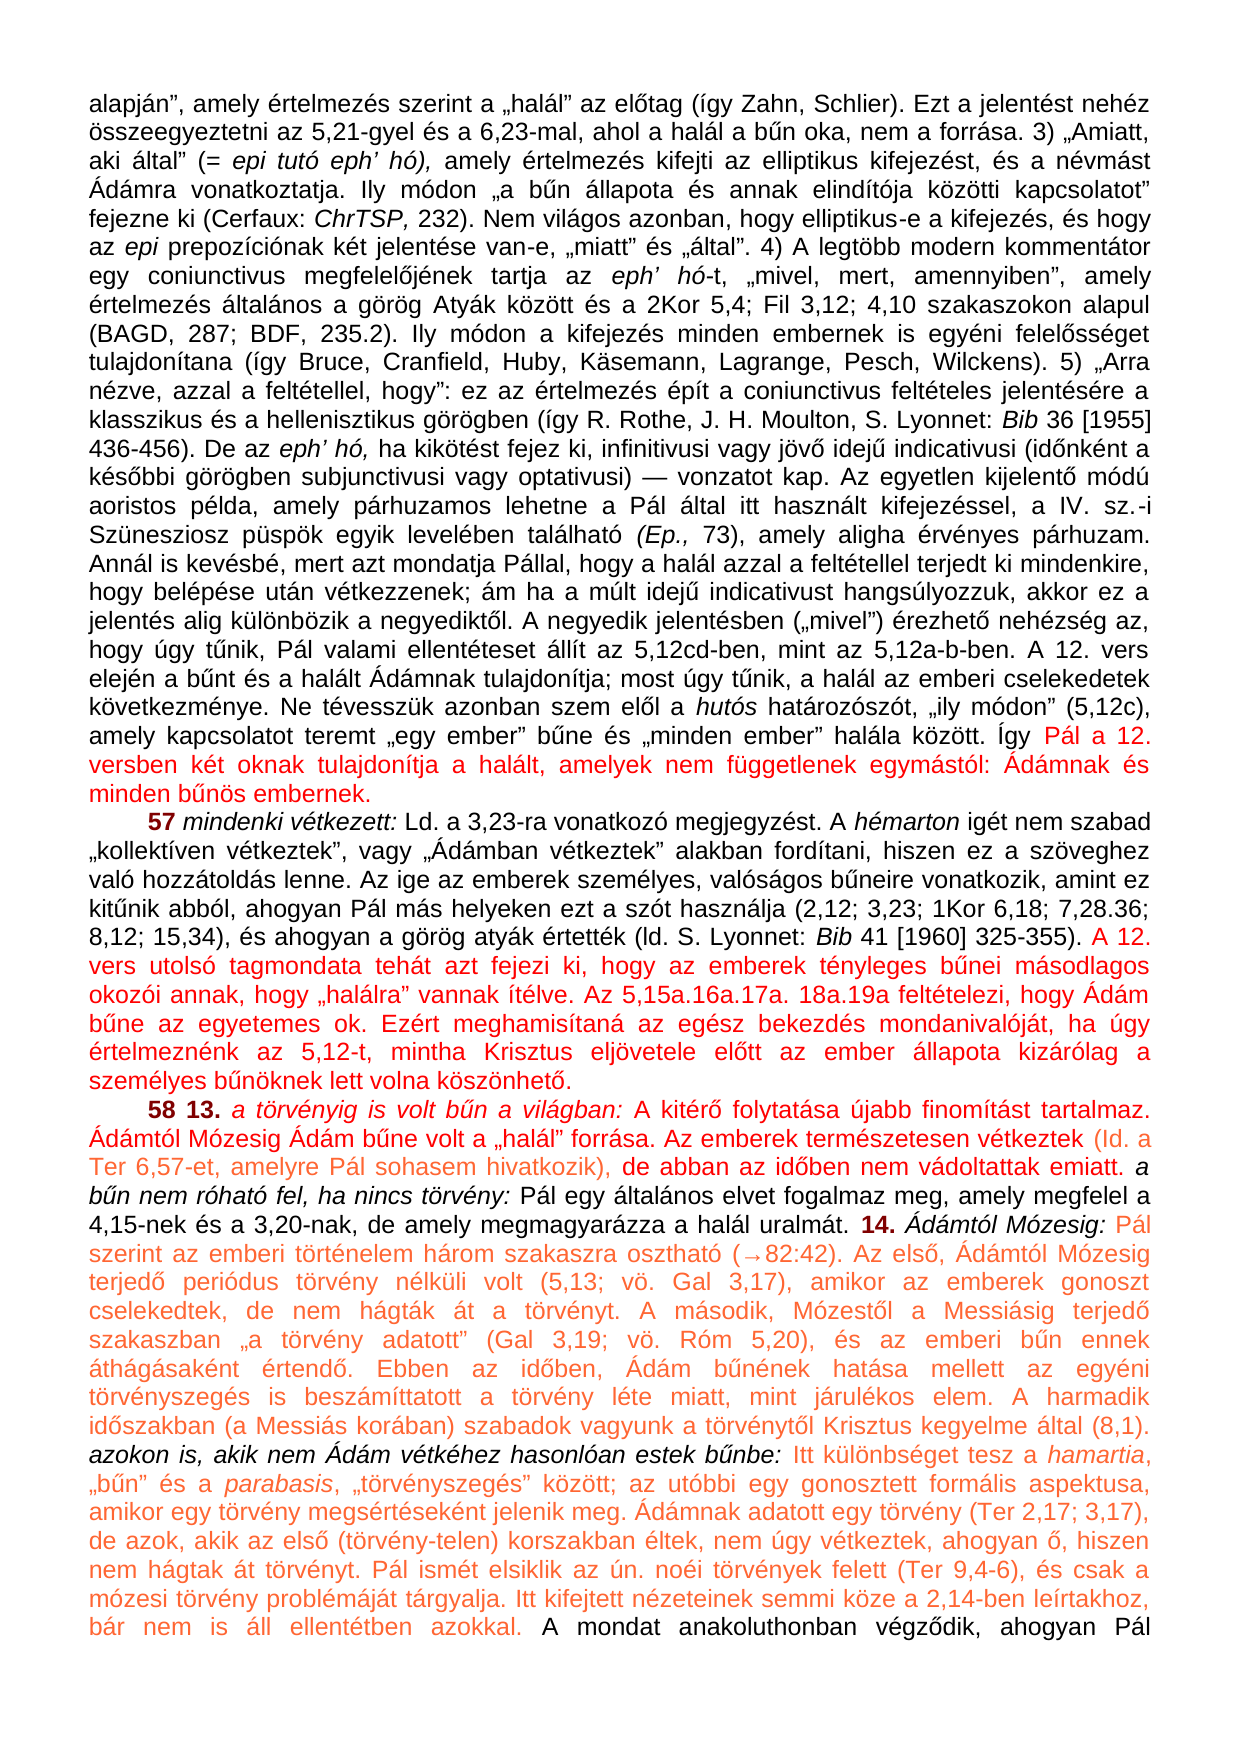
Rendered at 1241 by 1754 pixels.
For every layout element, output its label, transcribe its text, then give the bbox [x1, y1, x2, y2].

text alapján”, amely értelmezés szerint a „halál” az előtag (így Zahn, Schlier). Ezt a jelentést nehéz összeegyeztetni az 5,21-gyel és a 6,23-mal, ahol a halál a bűn oka, nem a forrása. 3) „Amiatt, aki által” (= epi tutó eph’ hó), amely értelmezés kifejti az elliptikus kifejezést, és a névmást Ádámra vonatkoztatja. Ily módon „a bűn állapota és annak elindítója közötti kapcsolatot” fejezne ki (Cerfaux: ChrTSP, 232). Nem világos azonban, hogy elliptikus‑e a kifejezés, és hogy az epi prepozíciónak két jelentése van‑e, „miatt” és „által”. 4) A legtöbb modern kommentátor egy coniunctivus megfelelőjének tartja az eph’ hó‑t, „mivel, mert, amennyiben”, amely értelmezés általános a görög Atyák között és a 2Kor 5,4; Fil 3,12; 4,10 szakaszokon alapul (BAGD, 287; BDF, 235.2). Ily módon a kifejezés minden embernek is egyéni felelősséget tulajdonítana (így Bruce, Cranfield, Huby, Käsemann, Lagrange, Pesch, Wilckens). 5) „Arra nézve, azzal a feltétellel, hogy”: ez az értelmezés épít a coniunctivus feltételes jelentésére a klasszikus és a hellenisztikus görögben (így R. Rothe, J. H. Moulton, S. Lyonnet: Bib 36 [1955] 436-456). De az eph’ hó, ha kikötést fejez ki, infinitivusi vagy jövő idejű indicativusi (időnként a későbbi görögben subjunctivusi vagy optativusi) ― vonzatot kap. Az egyetlen kijelentő módú aoristos példa, amely párhuzamos lehetne a Pál által itt használt kifejezéssel, a IV. sz.‑i Szünesziosz püspök egyik levelében található (Ep., 73), amely aligha érvényes párhuzam. Annál is kevésbé, mert azt mondatja Pállal, hogy a halál azzal a feltétellel terjedt ki mindenkire, hogy belépése után vétkezzenek; ám ha a múlt idejű indicativust hangsúlyozzuk, akkor ez a jelentés alig különbözik a negyediktől. A negyedik jelentésben („mivel”) érezhető nehézség az, hogy úgy tűnik, Pál valami ellentéteset állít az 5,12cd-ben, mint az 5,12a-b-ben. A 12. vers elején a bűnt és a halált Ádámnak tulajdonítja; most úgy tűnik, a halál az emberi cselekedetek következménye. Ne tévesszük azonban szem elől a hutós határozószót, „ily módon” (5,12c), amely kapcsolatot teremt „egy ember” bűne és „minden ember” halála között. Így Pál a 12. versben két oknak tulajdonítja a halált, amelyek nem függetlenek egymástól: Ádámnak és minden bűnös embernek. [88, 88, 1152, 807]
text 58 13. a törvényig is volt bűn a világban: A kitérő folytatása újabb finomítást tartalmaz. Ádámtól Mózesig Ádám bűne volt a „halál” forrása. Az emberek természetesen vétkeztek (Id. a Ter 6,57-et, amelyre Pál sohasem hivatkozik), de abban az időben nem vádoltattak emiatt. a bűn nem róható fel, ha nincs törvény: Pál egy általános elvet fogalmaz meg, amely megfelel a 4,15-nek és a 3,20-nak, de amely megmagyarázza a halál uralmát. 14. Ádámtól Mózesig: Pál szerint az emberi történelem három szakaszra osztható (→82:42). Az első, Ádámtól Mózesig terjedő periódus törvény nélküli volt (5,13; vö. Gal 3,17), amikor az emberek gonoszt cselekedtek, de nem hágták át a törvényt. A második, Mózestől a Messiásig terjedő szakaszban „a törvény adatott” (Gal 3,19; vö. Róm 5,20), és az emberi bűn ennek áthágásaként értendő. Ebben az időben, Ádám bűnének hatása mellett az egyéni törvényszegés is beszámíttatott a törvény léte miatt, mint járulékos elem. A harmadik időszakban (a Messiás korában) szabadok vagyunk a törvénytől Krisztus kegyelme által (8,1). azokon is, akik nem Ádám vétkéhez hasonlóan estek bűnbe: Itt különbséget tesz a hamartia, „bűn” és a parabasis, „törvényszegés” között; az utóbbi egy gonosztett formális aspektusa, amikor egy törvény megsértéseként jelenik meg. Ádámnak adatott egy törvény (Ter 2,17; 3,17), de azok, akik az első (törvény-telen) korszakban éltek, nem úgy vétkeztek, ahogyan ő, hiszen nem hágtak át törvényt. Pál ismét elsiklik az ún. noéi törvények felett (Ter 9,4-6), és csak a mózesi törvény problémáját tárgyalja. Itt kifejtett nézeteinek semmi köze a 2,14-ben leírtakhoz, bár nem is áll ellentétben azokkal. A mondat anakoluthonban végződik, ahogyan Pál [88, 1095, 1152, 1641]
text 57 mindenki vétkezett: Ld. a 3,23-ra vonatkozó megjegyzést. A hémarton igét nem szabad „kollektíven vétkeztek”, vagy „Ádámban vétkeztek” alakban fordítani, hiszen ez a szöveghez való hozzátoldás lenne. Az ige az emberek személyes, valóságos bűneire vonatkozik, amint ez kitűnik abból, ahogyan Pál más helyeken ezt a szót használja (2,12; 3,23; 1Kor 6,18; 7,28.36; 8,12; 15,34), és ahogyan a görög atyák értették (ld. S. Lyonnet: Bib 41 [1960] 325-355). A 12. vers utolsó tagmondata tehát azt fejezi ki, hogy az emberek tényleges bűnei másodlagos okozói annak, hogy „halálra” vannak ítélve. Az 5,15a.16a.17a. 18a.19a feltételezi, hogy Ádám bűne az egyetemes ok. Ezért meghamisítaná az egész bekezdés mondanivalóját, ha úgy értelmeznénk az 5,12‑t, mintha Krisztus eljövetele előtt az ember állapota kizárólag a személyes bűnöknek lett volna köszönhető. [88, 807, 1152, 1095]
